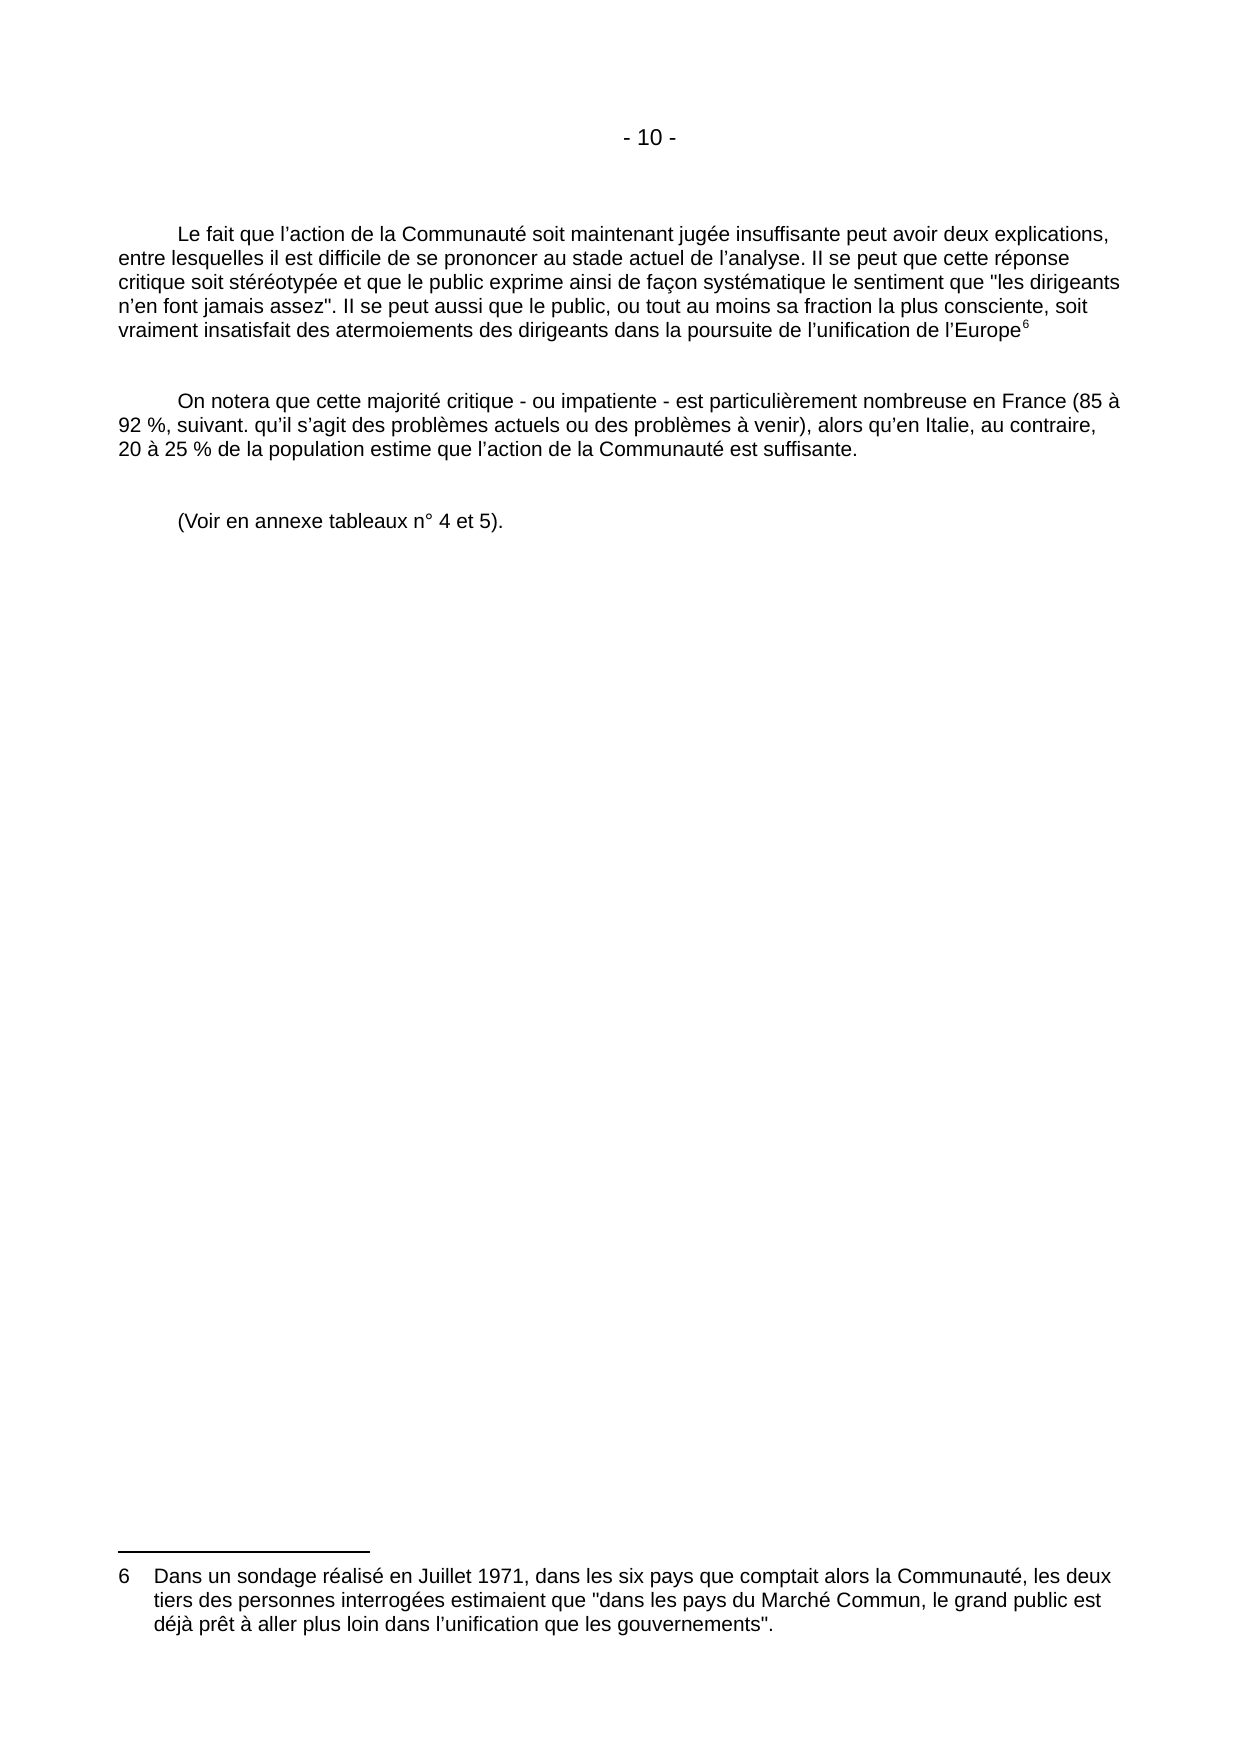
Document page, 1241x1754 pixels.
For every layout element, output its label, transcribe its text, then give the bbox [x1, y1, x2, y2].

text Dans un sondage réalisé en Juillet 1971, dans les six pays que comptait alors la Communauté, les deux tiers des personnes interrogées estimaient que "dans les pays du Marché Commun, le grand public est déjà prêt à aller plus loin dans l’unification que les gouvernements". [118, 1564, 1122, 1636]
text On notera que cette majorité critique - ou impatiente - est particulièrement nombreuse en France (85 à 92 %, suivant. qu’il s’agit des problèmes actuels ou des problèmes à venir), alors qu’en Italie, au contraire, 20 à 25 % de la population estime que l’action de la Communauté est suffisante. [118, 389, 1122, 461]
text (Voir en annexe tableaux n° 4 et 5). [118, 509, 1122, 533]
text Le fait que l’action de la Communauté soit maintenant jugée insuffisante peut avoir deux explications, entre lesquelles il est difficile de se prononcer au stade actuel de l’analyse. II se peut que cette réponse critique soit stéréotypée et que le public exprime ainsi de façon systématique le sentiment que "les dirigeants n’en font jamais assez". II se peut aussi que le public, ou tout au moins sa fraction la plus consciente, soit vraiment insatisfait des atermoiements des dirigeants dans la poursuite de l’unification de l’Europe [118, 222, 1122, 341]
